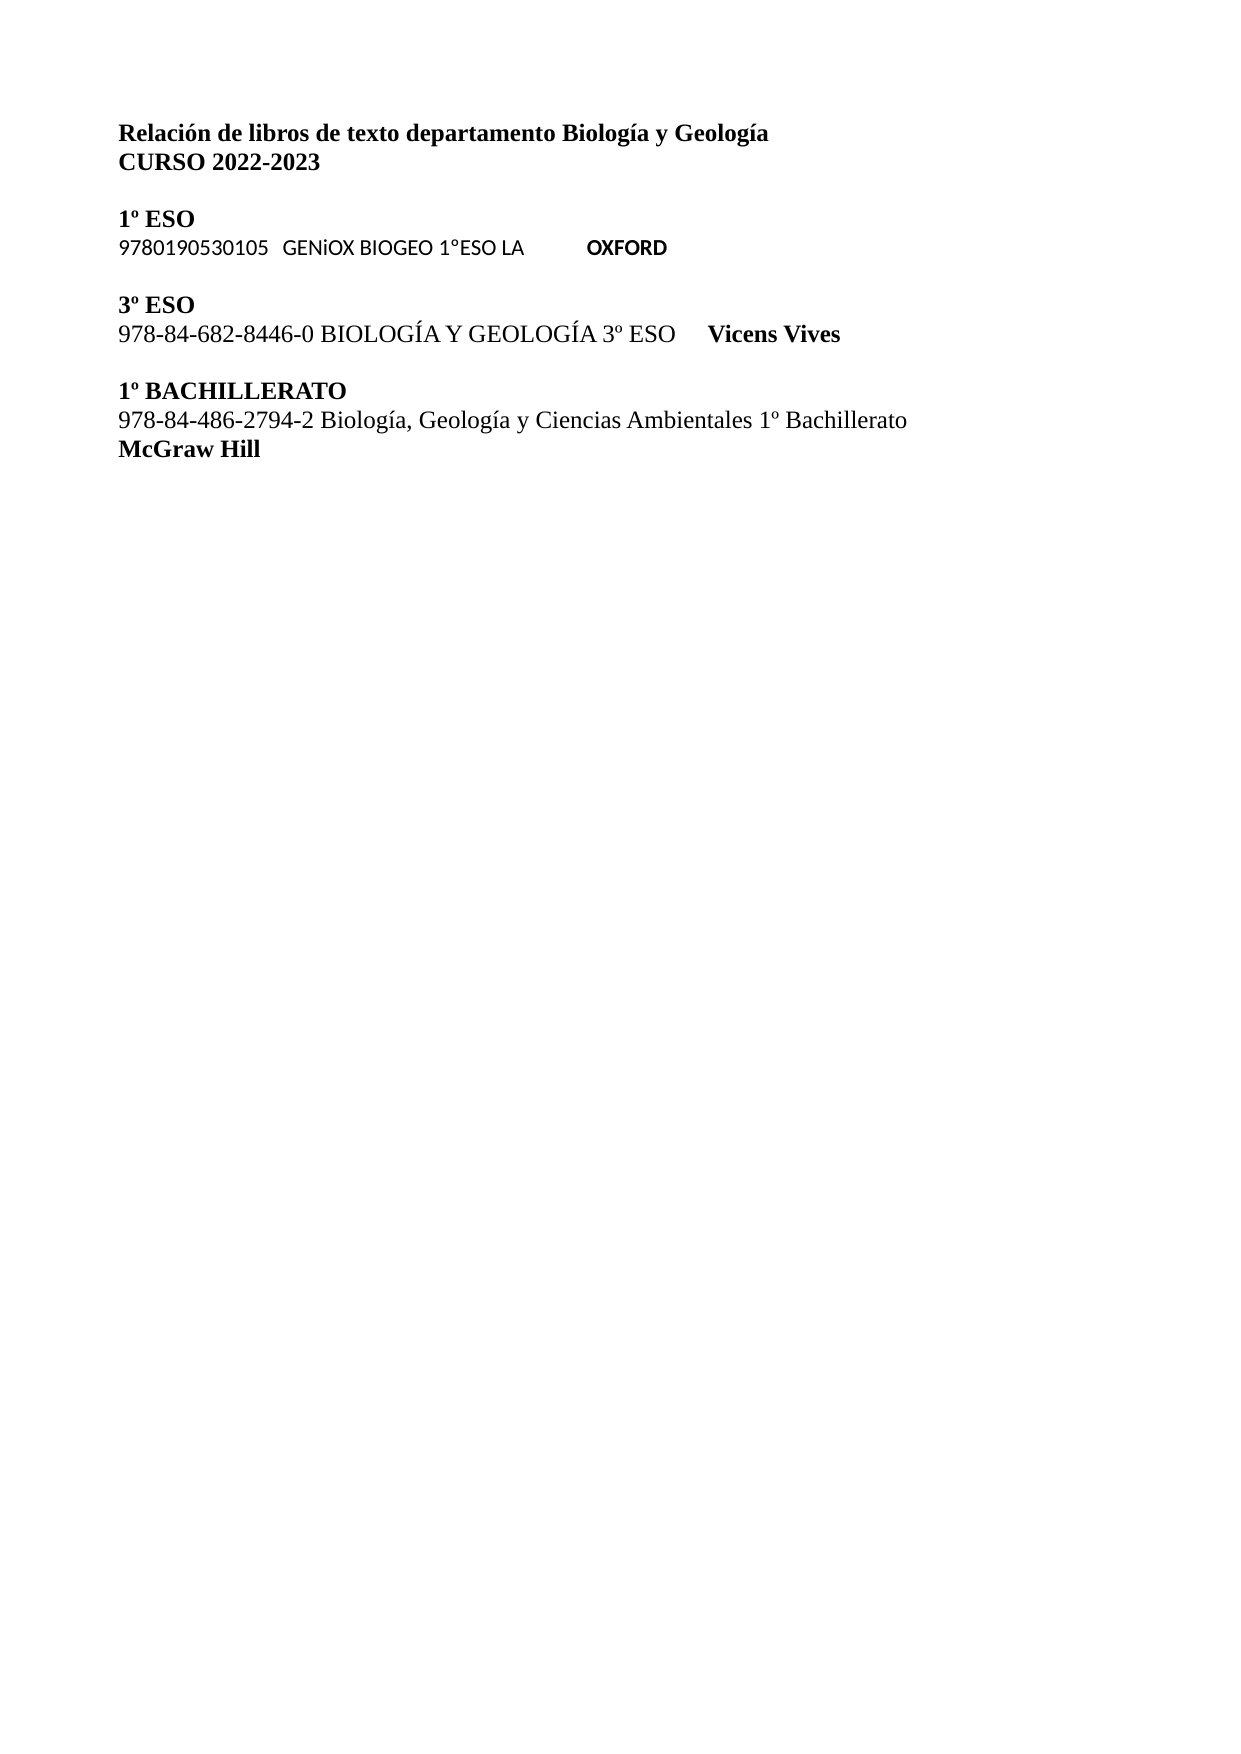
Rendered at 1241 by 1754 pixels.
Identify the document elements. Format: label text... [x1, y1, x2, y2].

text Relación de libros de texto departamento Biología y Geología [118, 118, 1122, 147]
text CURSO 2022-2023 [118, 147, 1122, 176]
text 978-84-486-2794-2 Biología, Geología y Ciencias Ambientales 1º Bachillerato [118, 405, 1122, 434]
table_header [118, 491, 282, 519]
table_header GENiOX BIOGEO 1ºESO LA OXFORD [282, 233, 807, 261]
text 1º BACHILLERATO [118, 376, 1122, 405]
table_header [282, 491, 807, 519]
text 1º ESO [118, 204, 1122, 233]
text McGraw Hill [118, 434, 1122, 462]
table_header 9780190530105 [118, 233, 282, 261]
text 978-84-682-8446-0 BIOLOGÍA Y GEOLOGÍA 3º ESO Vicens Vives [118, 319, 1122, 347]
text 3º ESO [118, 290, 1122, 319]
